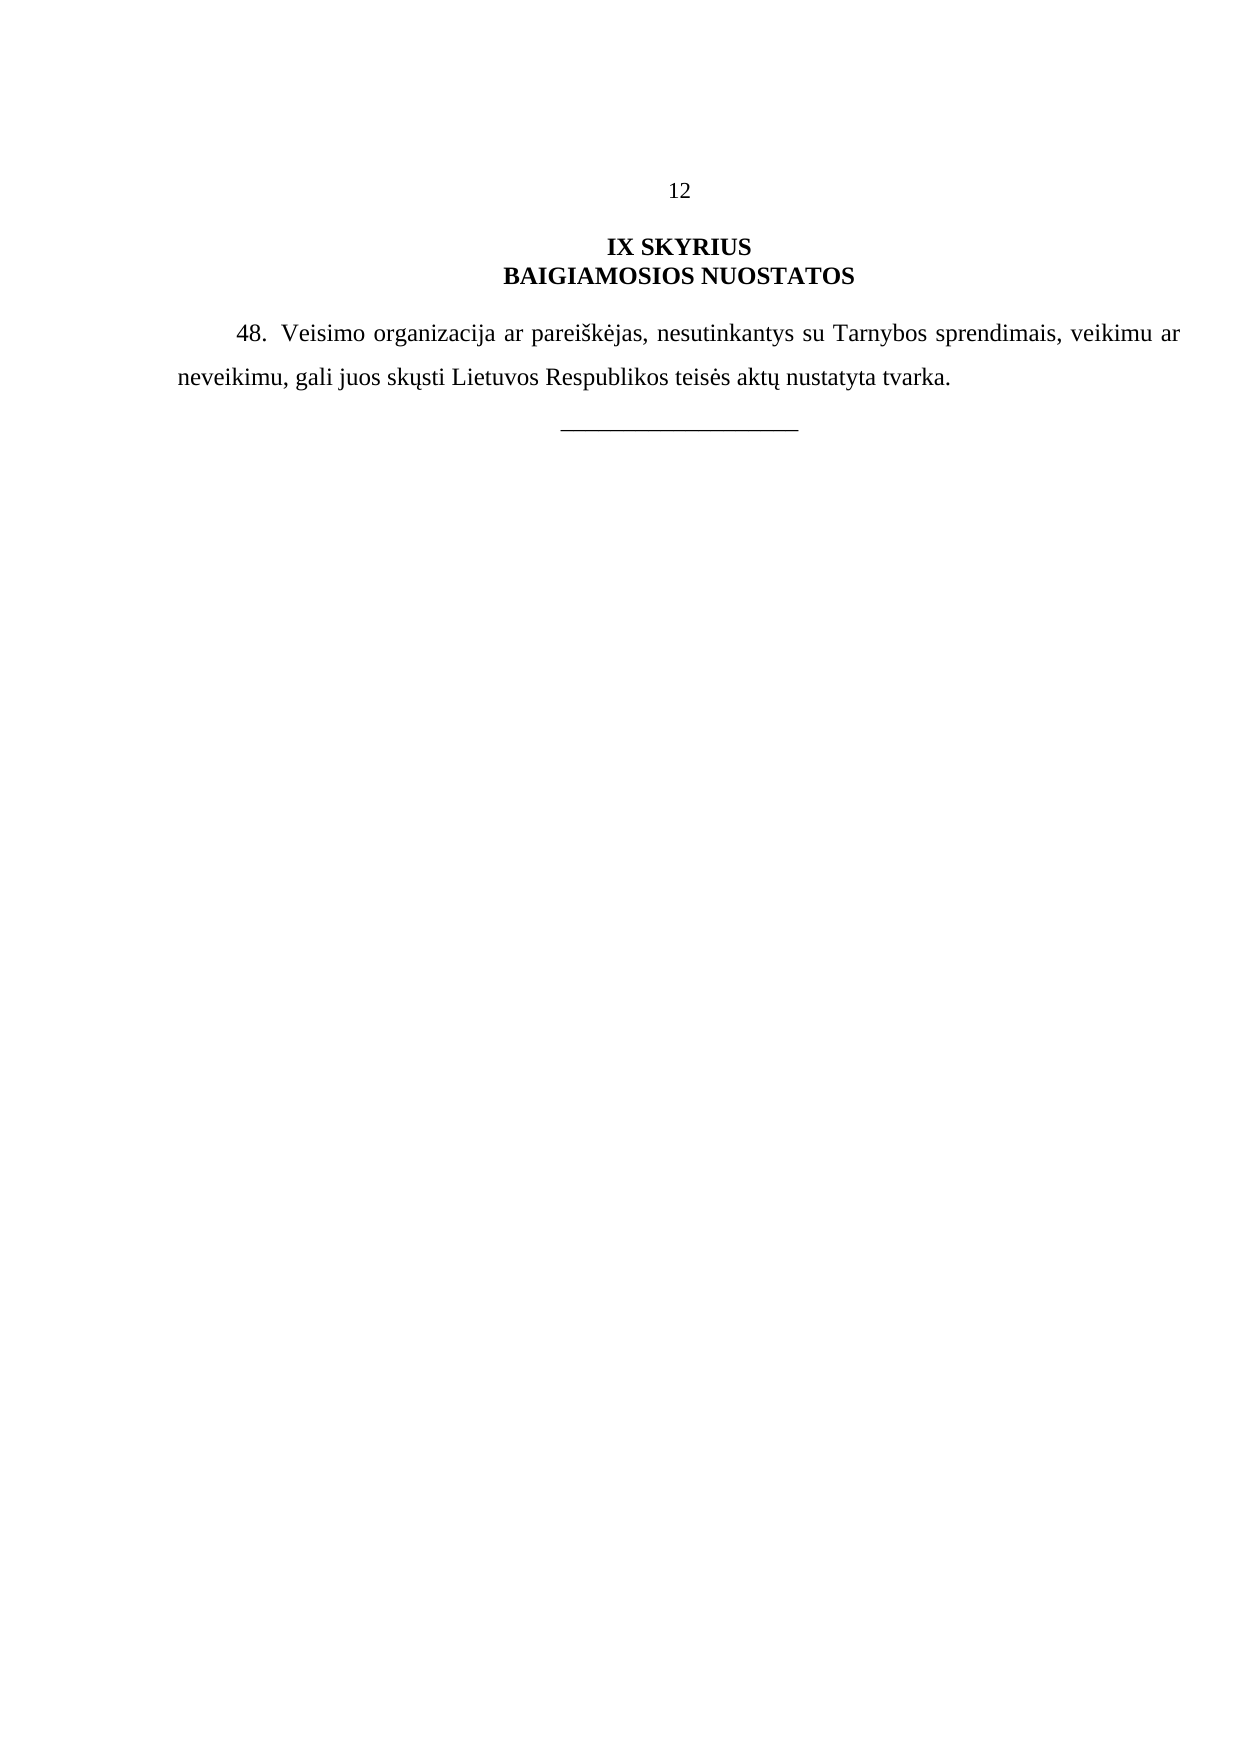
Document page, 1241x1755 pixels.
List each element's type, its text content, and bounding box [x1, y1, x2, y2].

text ___________________ [177, 405, 1181, 433]
text IX SKYRIUS [177, 232, 1181, 261]
text 48. Veisimo organizacija ar pareiškėjas, nesutinkantys su Tarnybos sprendimais, veikimu ar neveikimu, gali juos skųsti Lietuvos Respublikos teisės aktų nustatyta tvarka. [177, 318, 1181, 390]
text BAIGIAMOSIOS NUOSTATOS [177, 261, 1181, 290]
